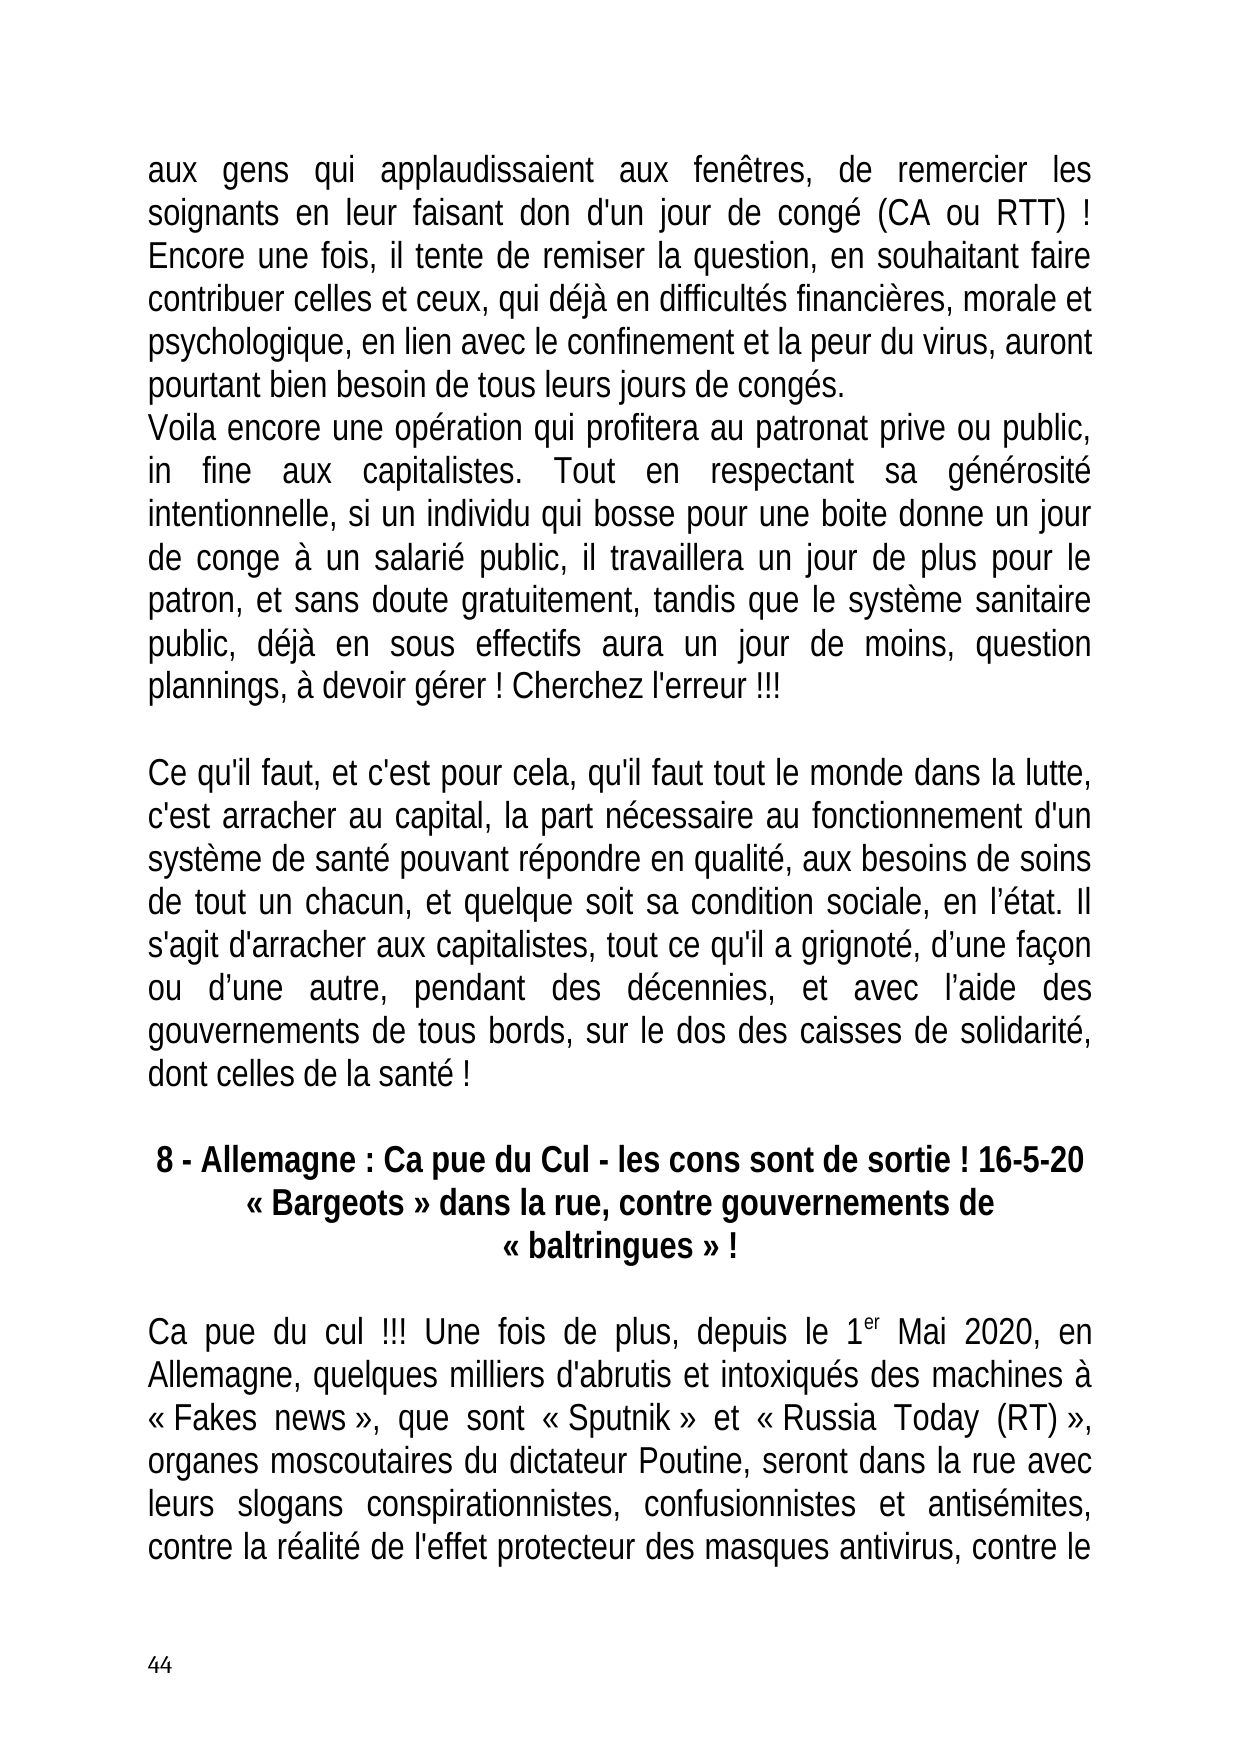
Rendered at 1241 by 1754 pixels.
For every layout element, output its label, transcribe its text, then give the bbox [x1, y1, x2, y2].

text 8 - Allemagne : Ca pue du Cul - les cons sont de sortie ! 16-5-20 [148, 1137, 1093, 1180]
text Ca pue du cul !!! Une fois de plus, depuis le 1er Mai 2020, en Allemagne, quelques milliers d'abrutis et intoxiqués des machines à « Fakes news », que sont « Sputnik » et « Russia Today (RT) », organes moscoutaires du dictateur Poutine, seront dans la rue avec leurs slogans conspirationnistes, confusionnistes et antisémites, contre la réalité de l'effet protecteur des masques antivirus, contre le [148, 1309, 1093, 1567]
text « Bargeots » dans la rue, contre gouvernements de « baltringues » ! [148, 1180, 1093, 1266]
text Ce qu'il faut, et c'est pour cela, qu'il faut tout le monde dans la lutte, c'est arracher au capital, la part nécessaire au fonctionnement d'un système de santé pouvant répondre en qualité, aux besoins de soins de tout un chacun, et quelque soit sa condition sociale, en l’état. Il s'agit d'arracher aux capitalistes, tout ce qu'il a grignoté, d’une façon ou d’une autre, pendant des décennies, et avec l’aide des gouvernements de tous bords, sur le dos des caisses de solidarité, dont celles de la santé ! [148, 750, 1093, 1094]
text aux gens qui applaudissaient aux fenêtres, de remercier les soignants en leur faisant don d'un jour de congé (CA ou RTT) ! Encore une fois, il tente de remiser la question, en souhaitant faire contribuer celles et ceux, qui déjà en difficultés financières, morale et psychologique, en lien avec le confinement et la peur du virus, auront pourtant bien besoin de tous leurs jours de congés. [148, 148, 1093, 406]
text Voila encore une opération qui profitera au patronat prive ou public, in fine aux capitalistes. Tout en respectant sa générosité intentionnelle, si un individu qui bosse pour une boite donne un jour de conge à un salarié public, il travaillera un jour de plus pour le patron, et sans doute gratuitement, tandis que le système sanitaire public, déjà en sous effectifs aura un jour de moins, question plannings, à devoir gérer ! Cherchez l'erreur !!! [148, 406, 1093, 707]
